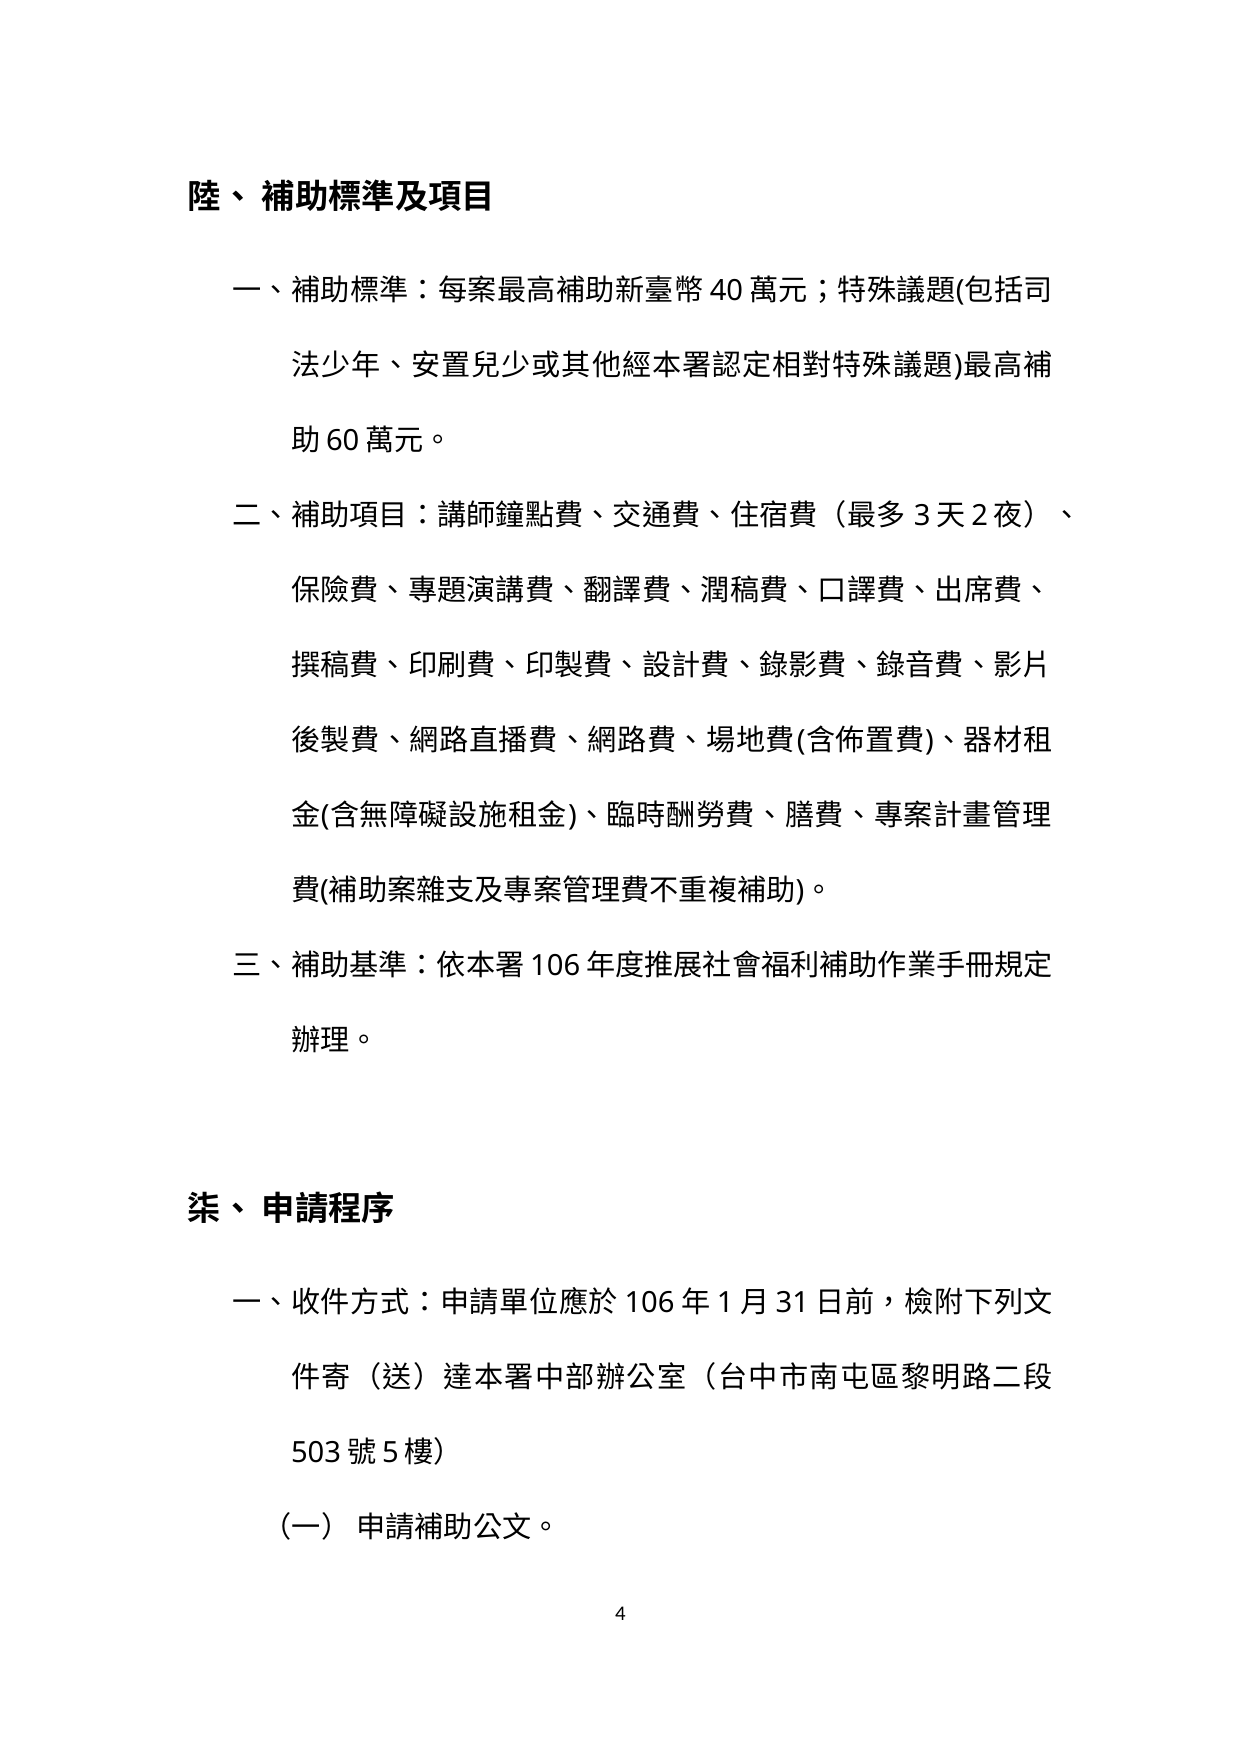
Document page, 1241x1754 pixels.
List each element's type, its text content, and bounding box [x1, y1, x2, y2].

list 收件方式：申請單位應於106年1月31日前，檢附下列文件寄（送）達本署中部辦公室（台中市南屯區黎明路二段503號5樓） [232, 1256, 1053, 1481]
list 補助標準：每案最高補助新臺幣40萬元；特殊議題(包括司法少年、安置兒少或其他經本署認定相對特殊議題)最高補助60萬元。 [232, 244, 1053, 469]
list 補助項目：講師鐘點費、交通費、住宿費（最多3天2夜）、保險費、專題演講費、翻譯費、潤稿費、口譯費、出席費、撰稿費、印刷費、印製費、設計費、錄影費、錄音費、影片後製費、網路直播費、網路費、場地費(含佈置費)、器材租金(含無障礙設施租金)、臨時酬勞費、膳費、專案計畫管理費(補助案雜支及專案管理費不重複補助)。 [232, 469, 1053, 919]
list 申請補助公文。 [262, 1481, 1053, 1556]
list 補助標準及項目 [187, 150, 1053, 225]
list 申請程序 [187, 1162, 1053, 1237]
list 補助基準：依本署106年度推展社會福利補助作業手冊規定辦理。 [232, 919, 1053, 1069]
